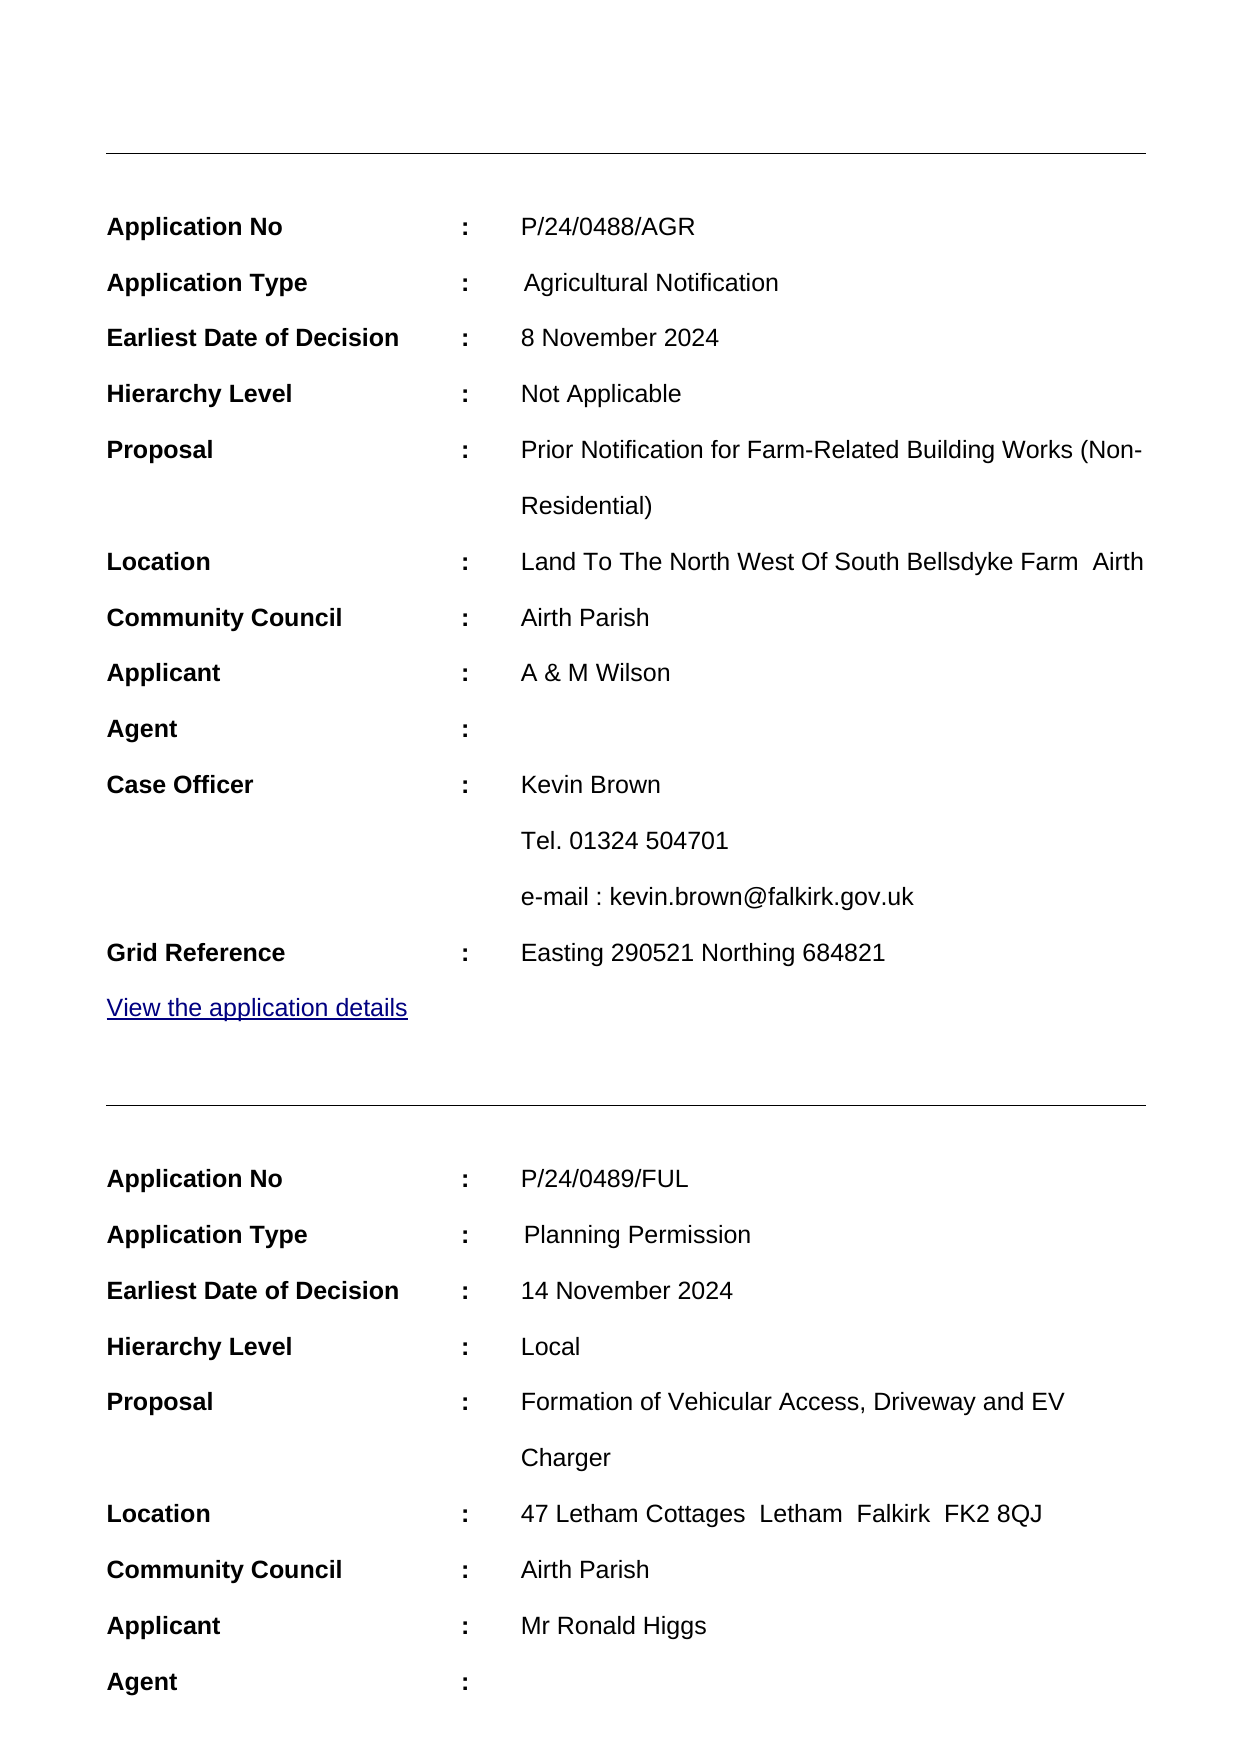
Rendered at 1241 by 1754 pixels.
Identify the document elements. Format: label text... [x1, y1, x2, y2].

text Grid Reference : Easting 290521 Northing 684821 [106, 937, 1146, 966]
text Proposal : Prior Notification for Farm-Related Building Works (Non- [106, 435, 1146, 464]
text Hierarchy Level : Local [106, 1331, 1146, 1360]
text Community Council : Airth Parish [106, 602, 1146, 631]
text Agent : [106, 1666, 1146, 1695]
text Earliest Date of Decision : 14 November 2024 [106, 1276, 1146, 1304]
text Charger [106, 1443, 1146, 1472]
text Residential) [106, 491, 1146, 519]
text Applicant : Mr Ronald Higgs [106, 1611, 1146, 1639]
text Earliest Date of Decision : 8 November 2024 [106, 323, 1146, 352]
text Hierarchy Level : Not Applicable [106, 379, 1146, 408]
text Application No : P/24/0488/AGR [106, 212, 1146, 240]
text Location : 47 Letham Cottages Letham Falkirk FK2 8QJ [106, 1499, 1146, 1528]
text Case Officer : Kevin Brown [106, 770, 1146, 799]
text Location : Land To The North West Of South Bellsdyke Farm Airth [106, 547, 1146, 575]
text Applicant : A & M Wilson [106, 658, 1146, 687]
text Agent : [106, 714, 1146, 743]
text Application Type : Agricultural Notification [106, 267, 1146, 296]
text Proposal : Formation of Vehicular Access, Driveway and EV [106, 1387, 1146, 1416]
text Application No : P/24/0489/FUL [106, 1164, 1146, 1193]
text View the application details [106, 993, 1146, 1022]
text e-mail : kevin.brown@falkirk.gov.uk [106, 882, 1146, 910]
text Tel. 01324 504701 [106, 826, 1146, 854]
text Community Council : Airth Parish [106, 1555, 1146, 1583]
text Application Type : Planning Permission [106, 1220, 1146, 1248]
